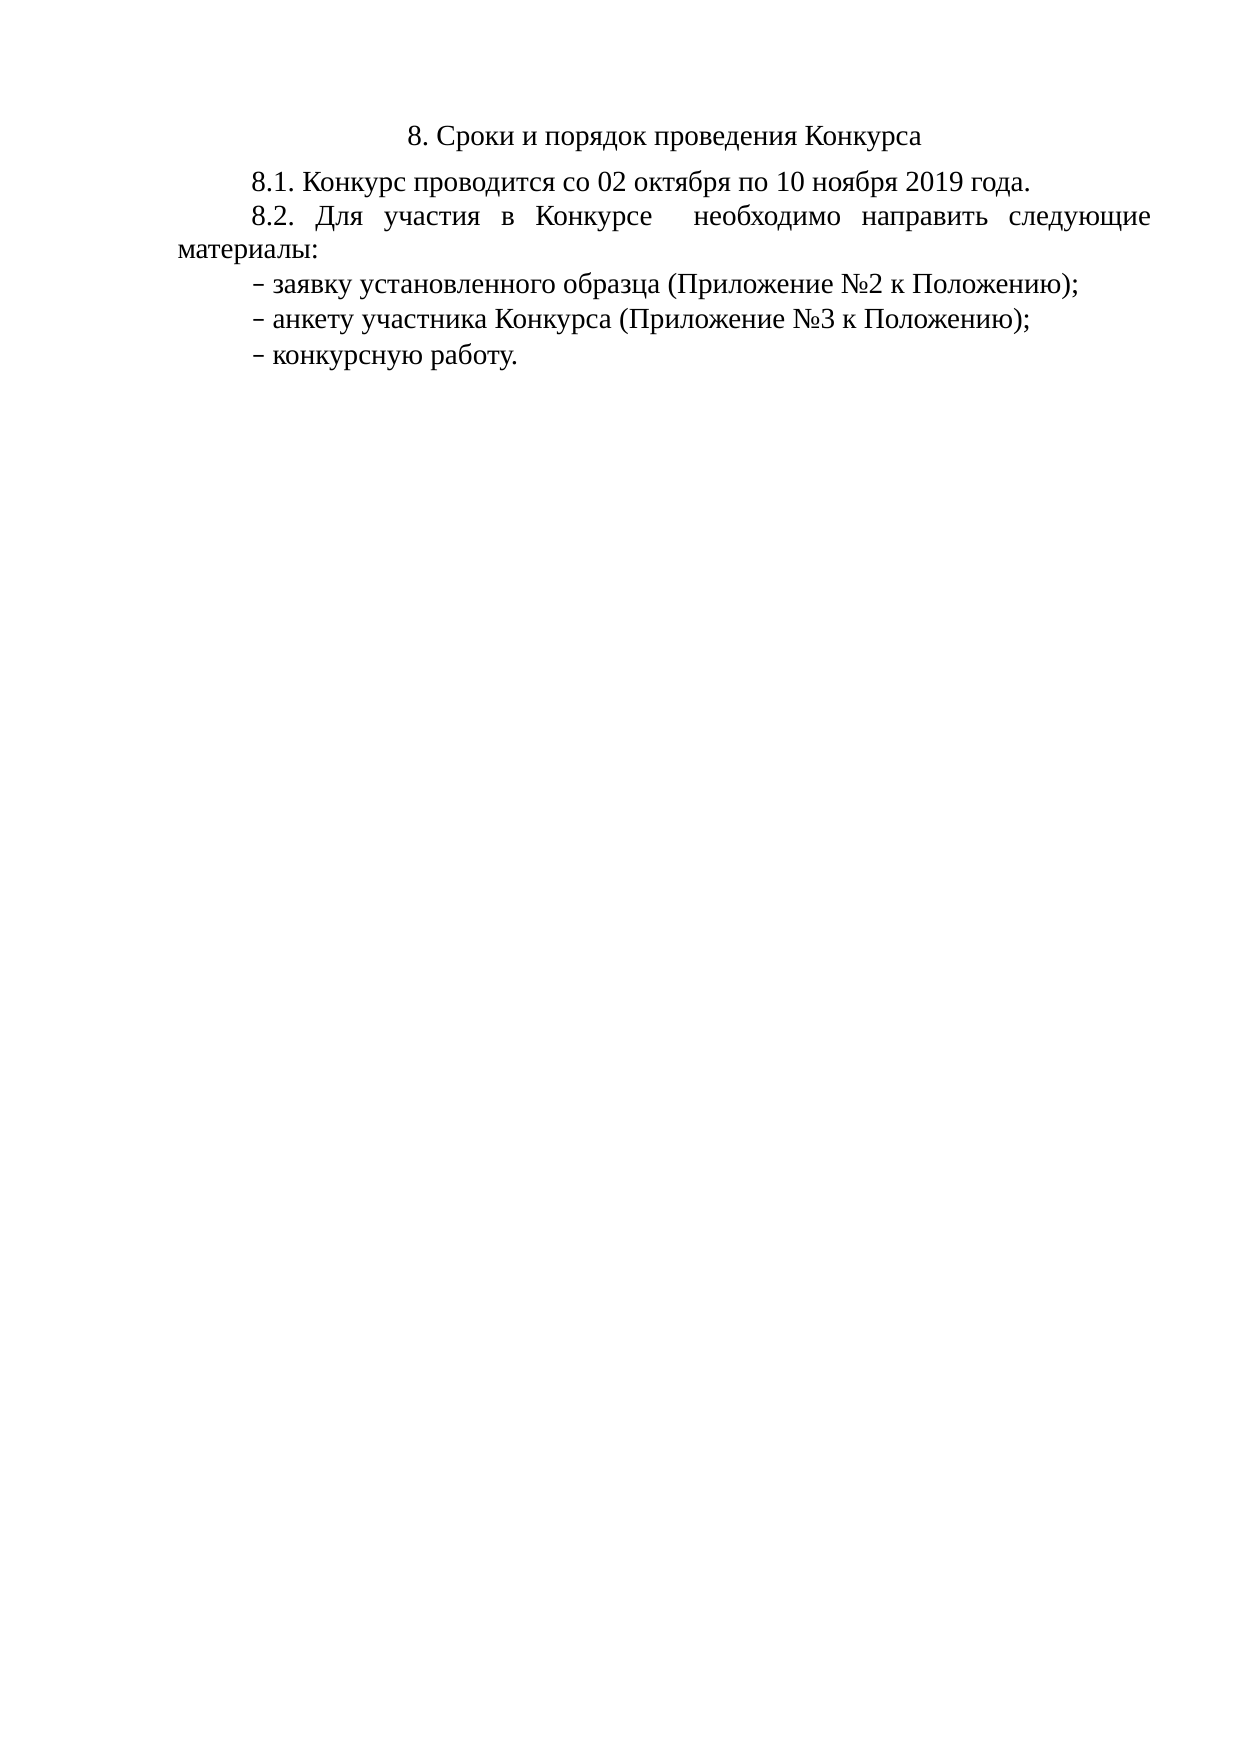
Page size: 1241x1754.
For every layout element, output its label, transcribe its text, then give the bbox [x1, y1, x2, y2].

text 8.1. Конкурс проводится со 02 октября по 10 ноября 2019 года. [177, 164, 1152, 198]
text – конкурсную работу. [177, 336, 1152, 372]
text – заявку установленного образца (Приложение №2 к Положению); [177, 265, 1152, 300]
text 8. Сроки и порядок проведения Конкурса [177, 118, 1152, 152]
text – анкету участника Конкурса (Приложение №3 к Положению); [177, 300, 1152, 336]
text 8.2. Для участия в Конкурсе необходимо направить следующие материалы: [177, 198, 1152, 265]
